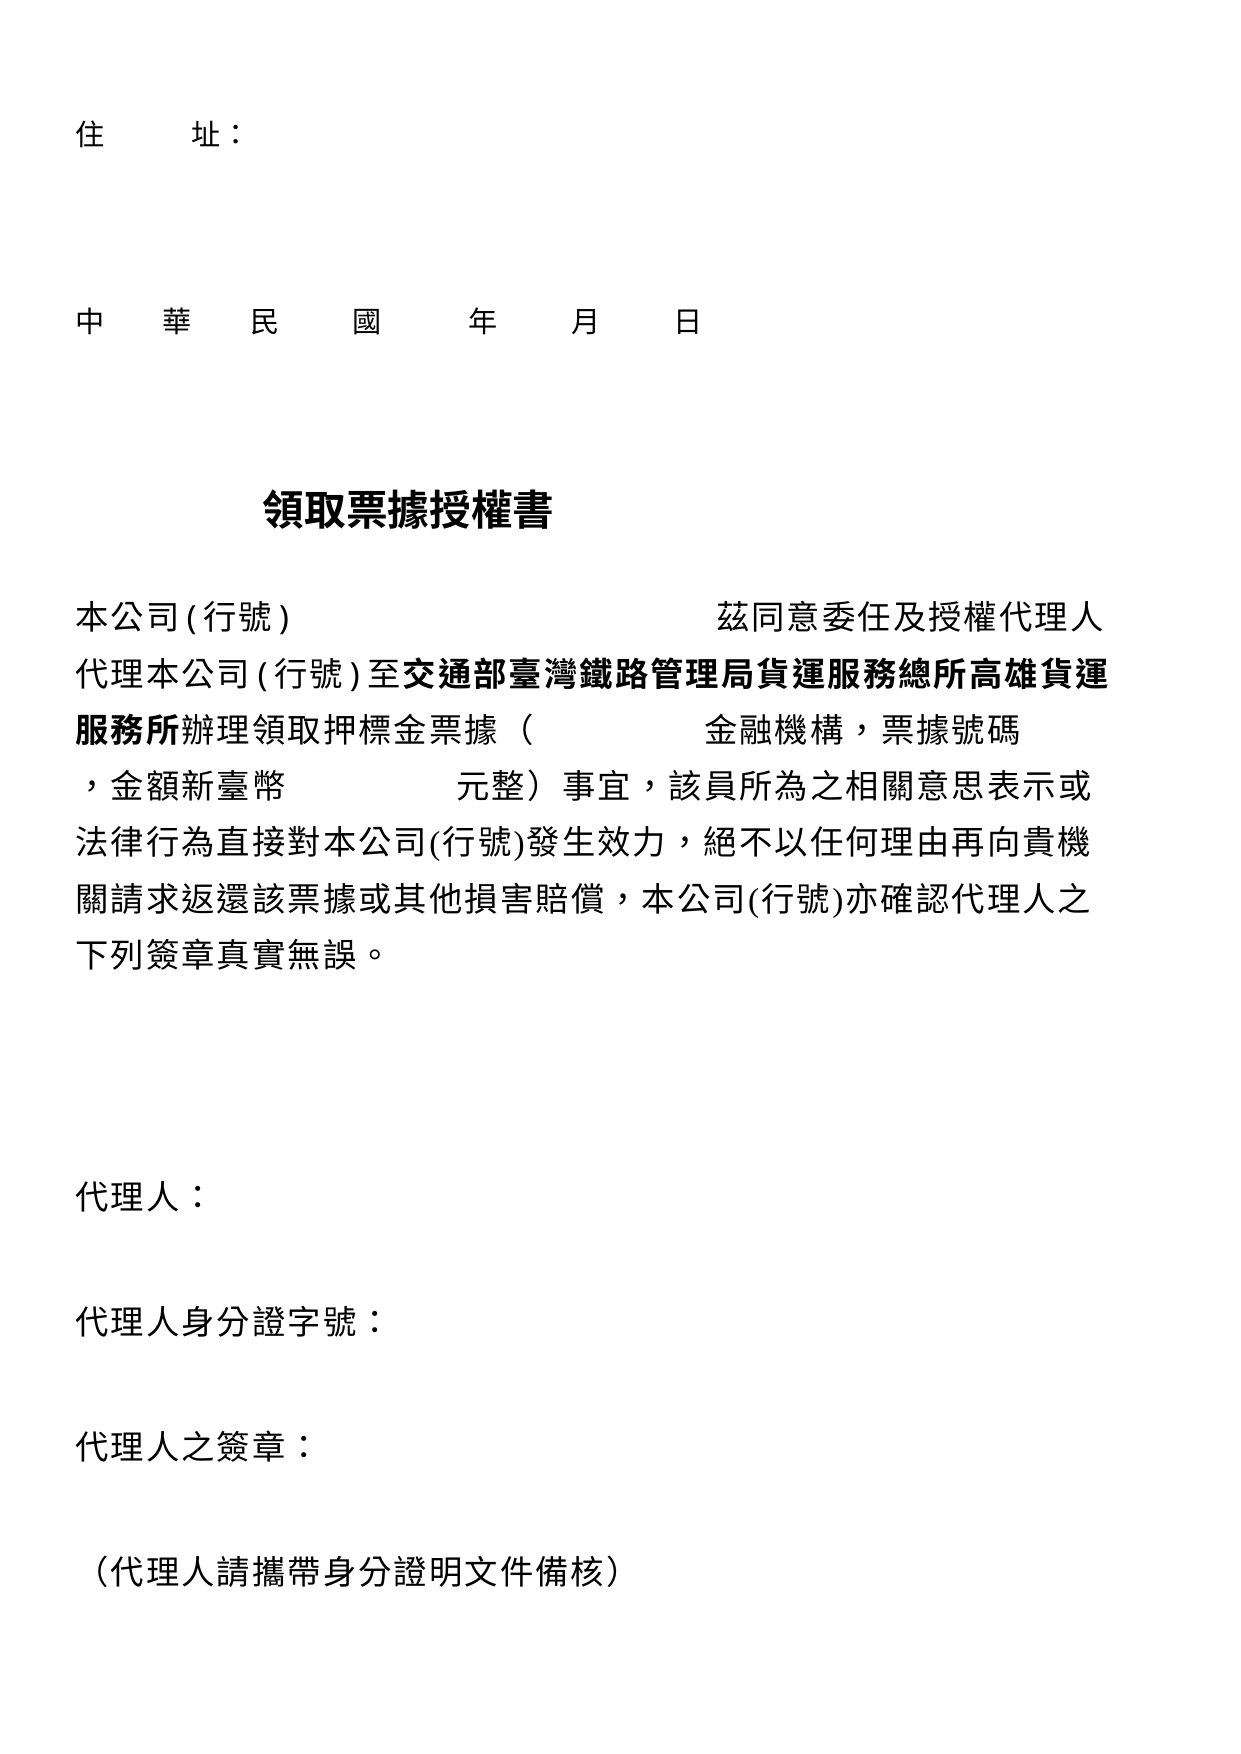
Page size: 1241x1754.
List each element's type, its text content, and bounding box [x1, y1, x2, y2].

text 代理人之簽章： [75, 1403, 1051, 1466]
text 本公司(行號) 茲同意委任及授權代理人 代理本公司(行號)至交通部臺灣鐵路管理局貨運服務總所高雄貨運服務所辦理領取押標金票據（ 金融機構，票據號碼 ，金額新臺幣 元整）事宜，該員所為之相關意思表示或法律行為直接對本公司(行號)發生效力，絕不以任何理由再向貴機關請求返還該票據或其他損害賠償，本公司(行號)亦確認代理人之下列簽章真實無誤。 [75, 585, 1121, 978]
text 領取票據授權書 [262, 466, 937, 528]
text （代理人請攜帶身分證明文件備核） [75, 1528, 1051, 1591]
text 住 址： [75, 91, 1125, 153]
text 代理人： [75, 1153, 1051, 1216]
text 代理人身分證字號： [75, 1278, 1051, 1341]
text 中 華 民 國 年 月 日 [75, 278, 1125, 341]
